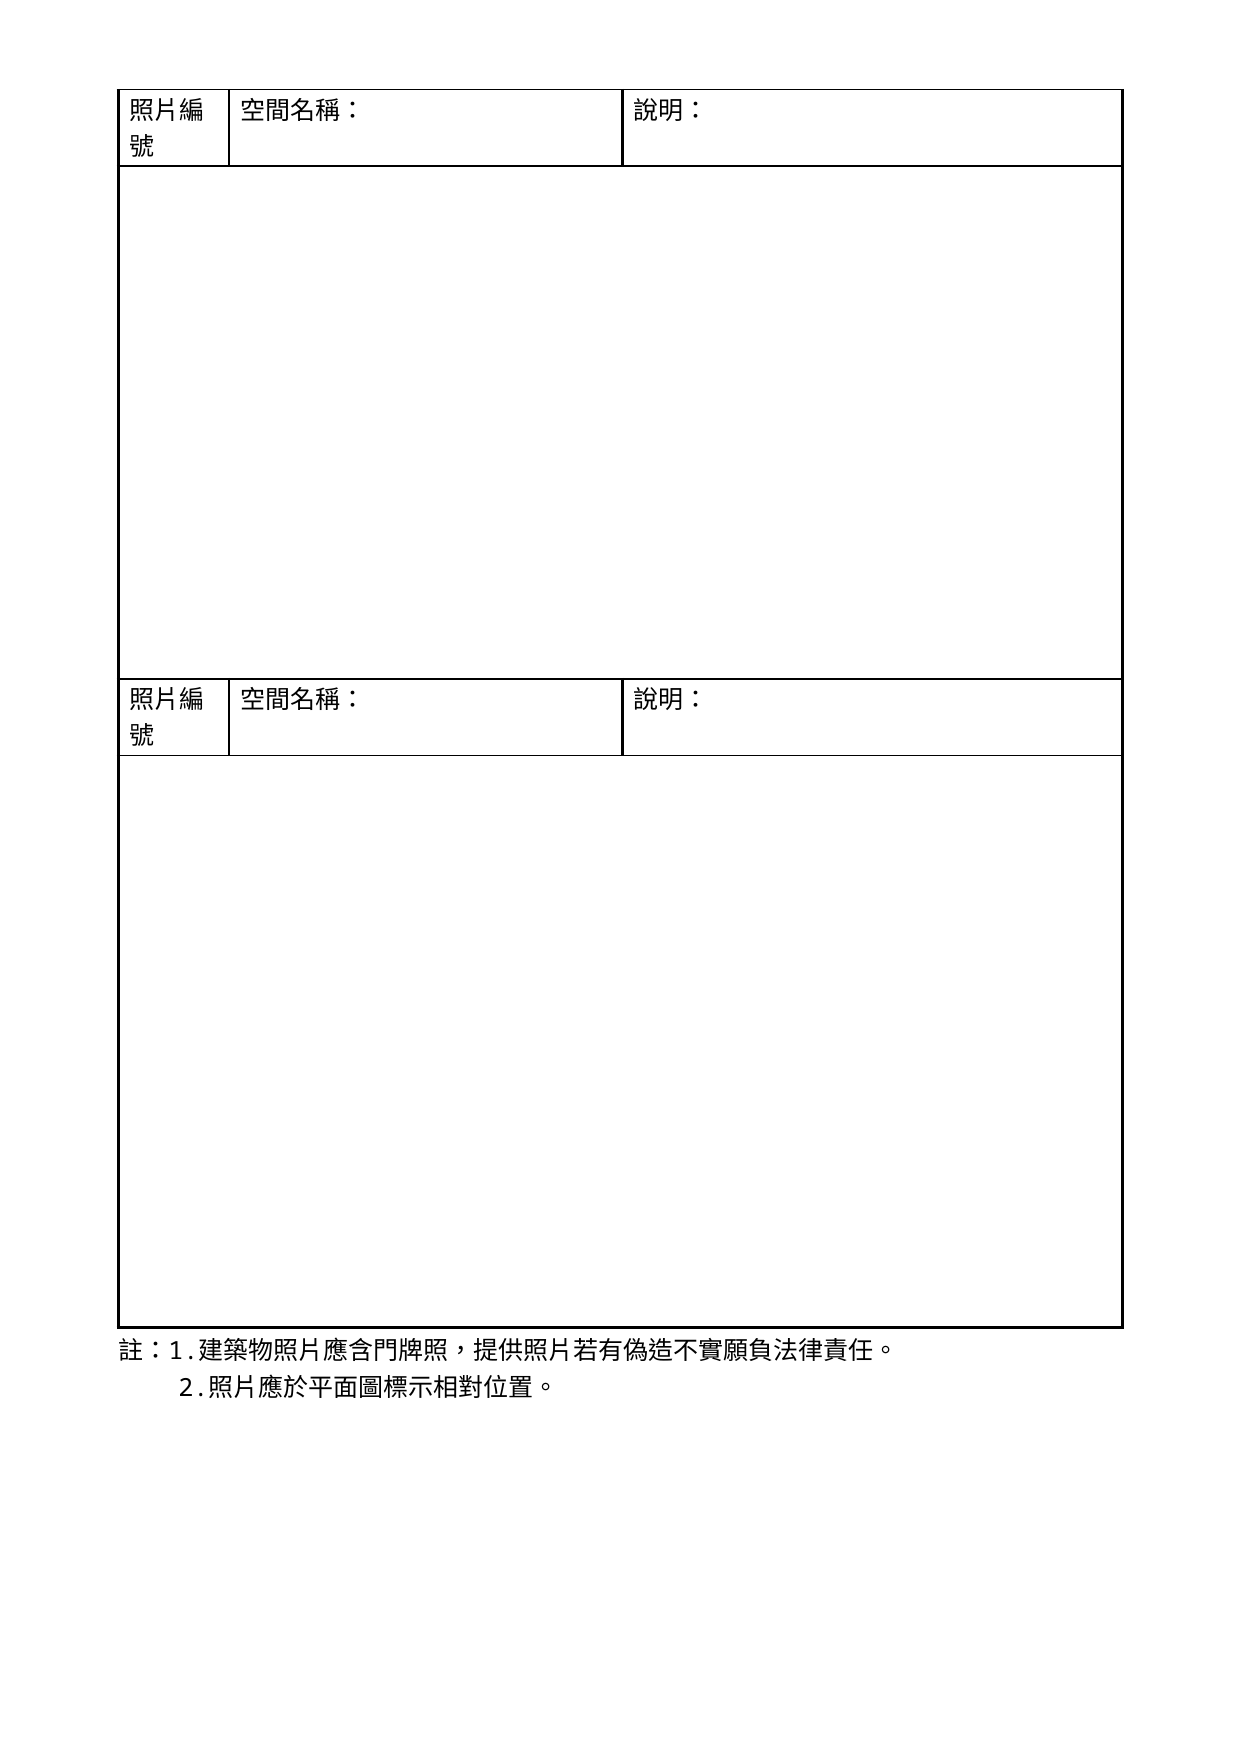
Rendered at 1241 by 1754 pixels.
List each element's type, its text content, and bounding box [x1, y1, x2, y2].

table_cell [120, 167, 1121, 678]
table_cell 空間名稱： [230, 680, 621, 755]
table_header 說明： [624, 90, 1121, 165]
text 註：1.建築物照片應含門牌照，提供照片若有偽造不實願負法律責任。 [118, 1329, 1122, 1367]
table_cell [120, 756, 1121, 1326]
table_header 照片編號 [120, 90, 228, 165]
text 2.照片應於平面圖標示相對位置。 [118, 1367, 1122, 1404]
table_cell 說明： [624, 680, 1121, 755]
table_cell 照片編號 [120, 680, 228, 755]
table_header 空間名稱： [230, 90, 621, 165]
